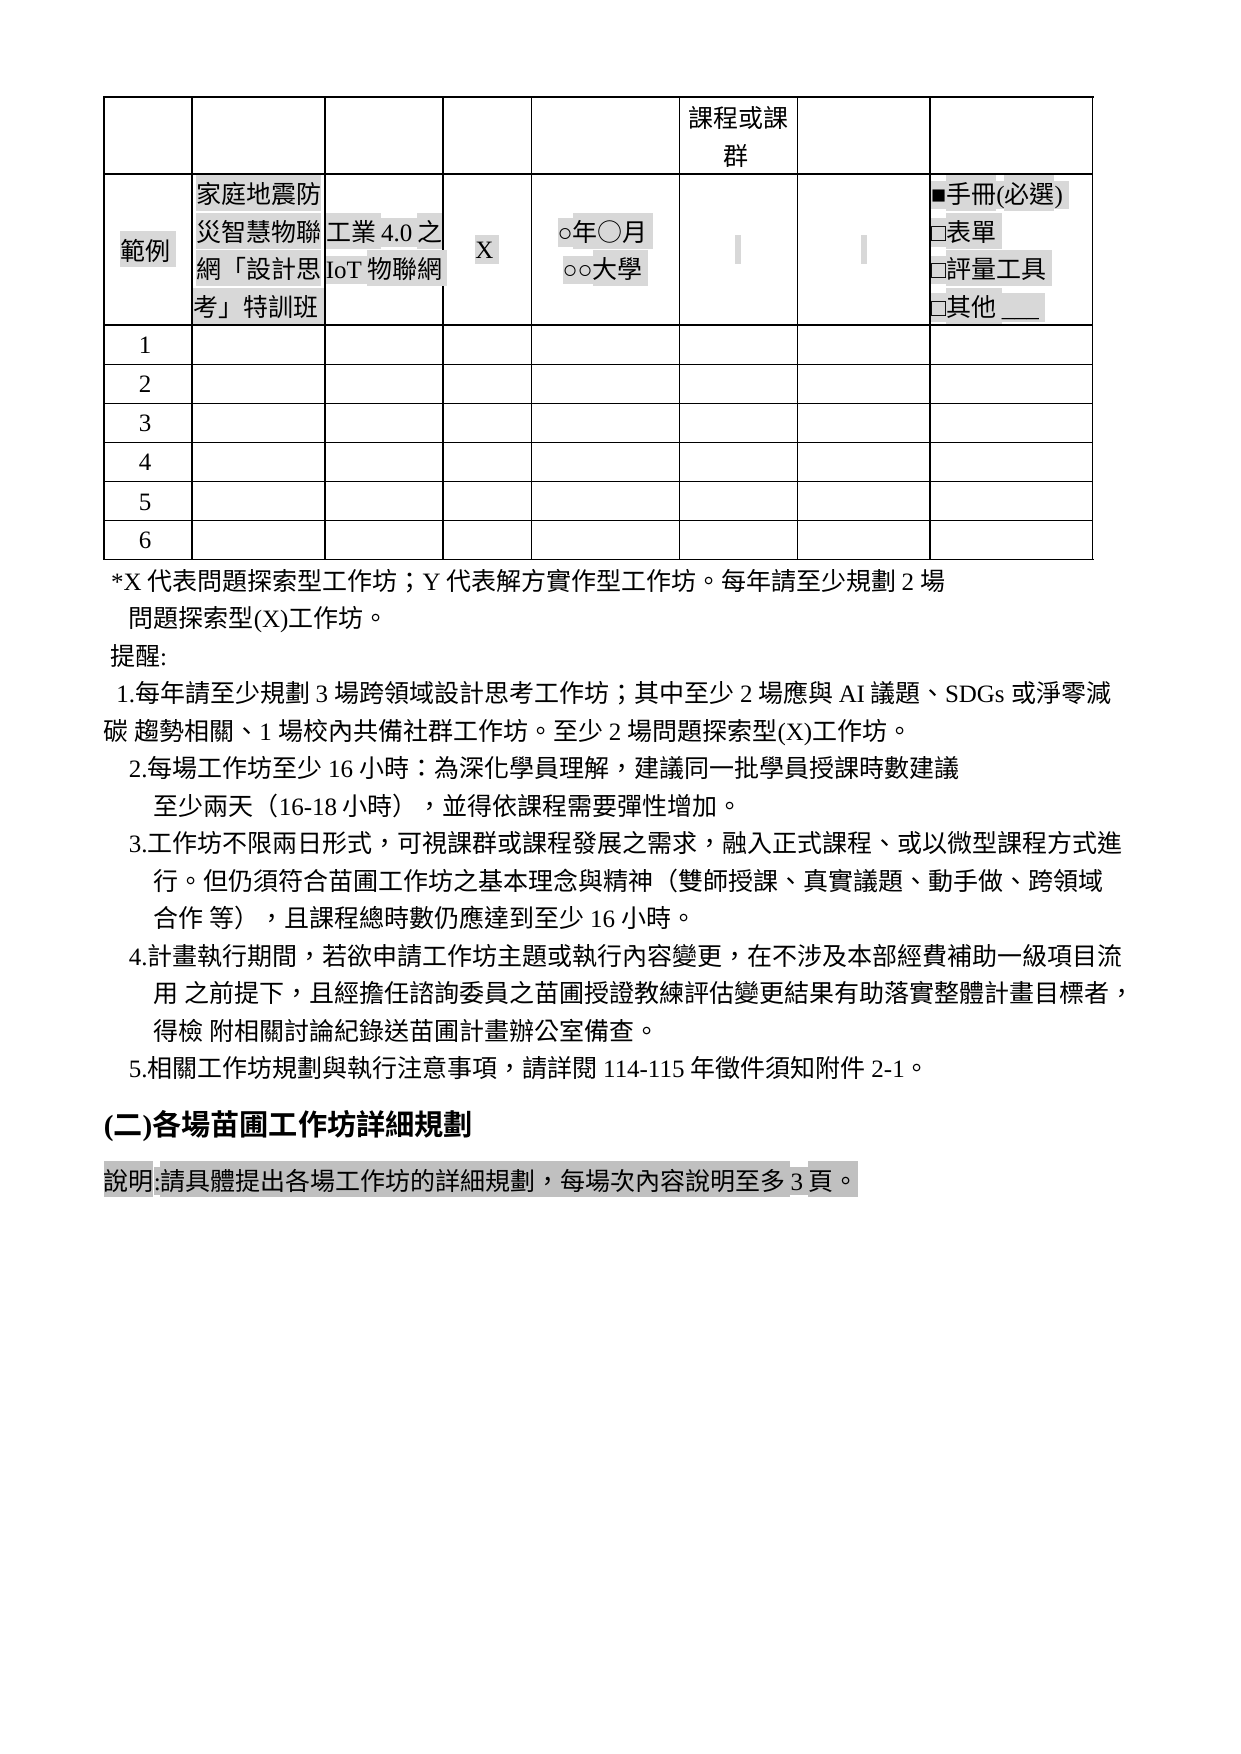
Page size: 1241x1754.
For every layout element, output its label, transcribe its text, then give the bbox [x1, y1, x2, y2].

table_cell [326, 326, 442, 363]
table_cell [326, 404, 442, 442]
table_cell [193, 404, 324, 442]
table_cell [680, 404, 797, 442]
table_header [105, 98, 191, 173]
table_cell [532, 326, 679, 363]
table_cell [931, 482, 1092, 520]
table_cell [444, 443, 531, 481]
table_cell ○年○月 ○○大學 [532, 175, 679, 324]
table_cell [680, 482, 797, 520]
table_header [193, 98, 324, 173]
table_cell [931, 521, 1092, 559]
table_header [798, 98, 929, 173]
table_cell [680, 365, 797, 402]
table_header [532, 98, 679, 173]
table_cell [680, 326, 797, 363]
table_cell ■手冊(必選) □表單 □評量工具 □其他 ___ [931, 175, 1092, 324]
table_cell 6 [105, 521, 191, 559]
table_cell [193, 365, 324, 402]
table_cell [532, 404, 679, 442]
table_header [444, 98, 531, 173]
table_cell 工業4.0之IoT物聯網 [326, 175, 442, 324]
text (二)各場苗圃工作坊詳細規劃 [103, 1085, 1122, 1160]
table_cell [326, 443, 442, 481]
table_cell 範例 [105, 175, 191, 324]
table_cell [931, 404, 1092, 442]
table_cell 4 [105, 443, 191, 481]
text 至少兩天（16-18小時），並得依課程需要彈性增加。 [103, 785, 1122, 823]
table_cell [532, 443, 679, 481]
table_cell [532, 365, 679, 402]
table_cell [193, 443, 324, 481]
table_cell 1 [105, 326, 191, 363]
table_cell [798, 482, 929, 520]
table_cell [798, 443, 929, 481]
table_cell [798, 521, 929, 559]
text 說明:請具體提出各場工作坊的詳細規劃，每場次內容說明至多3頁。 [103, 1160, 1122, 1198]
text 2.每場工作坊至少 16 小時：為深化學員理解，建議同一批學員授課時數建議 [103, 748, 1122, 785]
table_cell [532, 521, 679, 559]
table_cell [680, 521, 797, 559]
table_header 課程或課群 [680, 98, 797, 173]
table_cell [193, 326, 324, 363]
table_cell 3 [105, 404, 191, 442]
table_cell [326, 482, 442, 520]
text 1.每年請至少規劃 3 場跨領域設計思考工作坊；其中至少 2 場應與AI議題、SDGs 或淨零減碳 趨勢相關、1 場校內共備社群工作坊。至少 2 場問題探索型(X)工作坊。 [103, 673, 1122, 748]
table_cell [680, 175, 797, 324]
table_cell [931, 365, 1092, 402]
text 4.計畫執行期間，若欲申請工作坊主題或執行內容變更，在不涉及本部經費補助一級項目流用 之前提下，且經擔任諮詢委員之苗圃授證教練評估變更結果有助落實整體計畫目標者，得檢 附相關討論紀錄送苗圃計畫辦公室備查。 [128, 935, 1122, 1048]
table_cell [193, 521, 324, 559]
table_cell 家庭地震防災智慧物聯網「設計思考」特訓班 [193, 175, 324, 324]
table_header [931, 98, 1092, 173]
table_cell [444, 521, 531, 559]
table_cell [798, 404, 929, 442]
table_cell [444, 404, 531, 442]
table_cell [532, 482, 679, 520]
table_cell [931, 326, 1092, 363]
text 提醒: [103, 635, 1122, 673]
table_header [326, 98, 442, 173]
text 3.工作坊不限兩日形式，可視課群或課程發展之需求，融入正式課程、或以微型課程方式進 行。但仍須符合苗圃工作坊之基本理念與精神（雙師授課、真實議題、動手做、跨領域合作 等），且課程總時數仍應達到至少 16 小時。 [128, 823, 1122, 935]
text 問題探索型(X)工作坊。 [103, 598, 1122, 635]
table_cell [444, 365, 531, 402]
text *X 代表問題探索型工作坊；Y 代表解方實作型工作坊。每年請至少規劃 2 場 [103, 560, 1122, 598]
table_cell [680, 443, 797, 481]
table_cell [193, 482, 324, 520]
table_cell [326, 521, 442, 559]
table_cell X [444, 175, 531, 324]
table_cell [931, 443, 1092, 481]
table_cell [326, 365, 442, 402]
table_cell 2 [105, 365, 191, 402]
table_cell [798, 365, 929, 402]
table_cell 5 [105, 482, 191, 520]
table_cell [444, 482, 531, 520]
table_cell [798, 326, 929, 363]
text 5.相關工作坊規劃與執行注意事項，請詳閱 114-115 年徵件須知附件 2-1。 [128, 1048, 1122, 1085]
table_cell [798, 175, 929, 324]
table_cell [444, 326, 531, 363]
